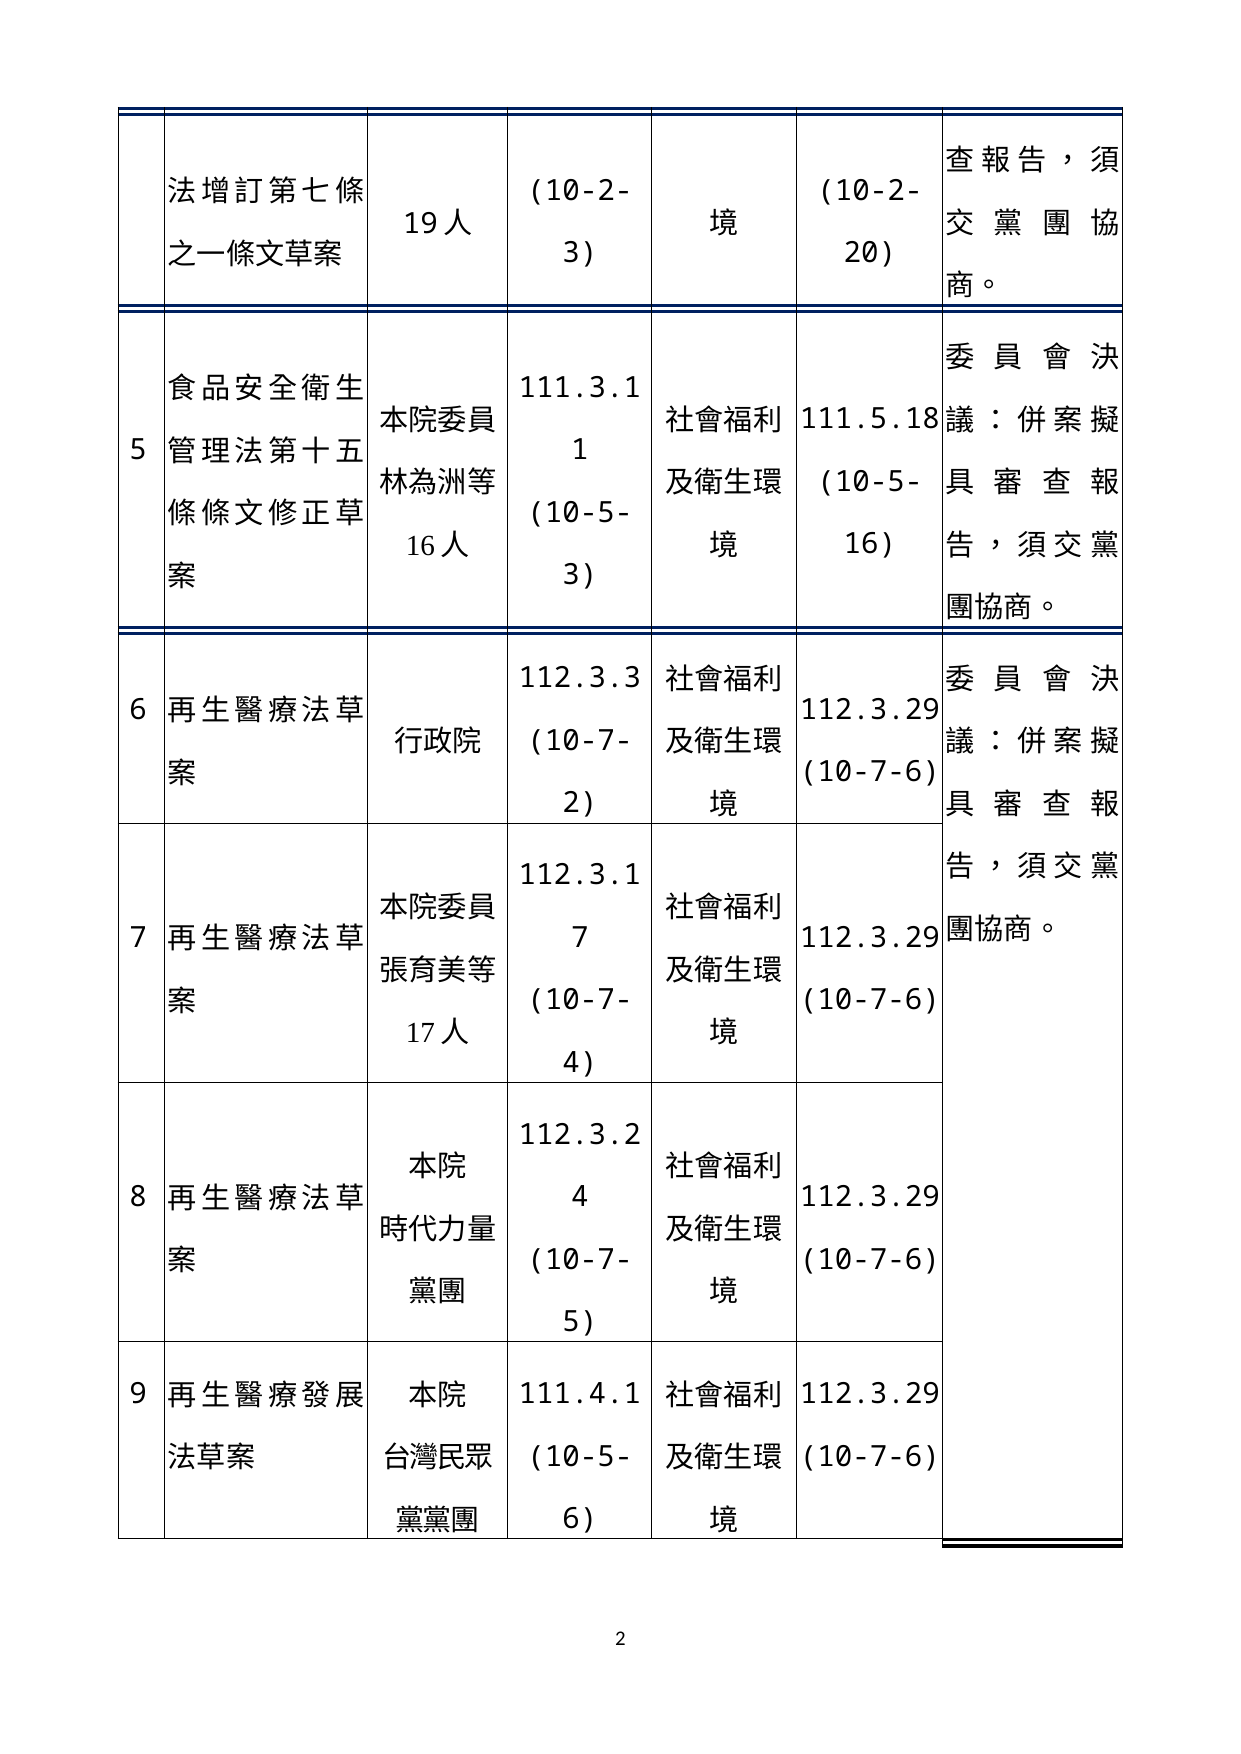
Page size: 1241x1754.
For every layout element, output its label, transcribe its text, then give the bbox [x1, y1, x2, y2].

table_cell 111.3.11 (10-5-3) [508, 313, 651, 626]
table_cell 再生醫療法草案 [165, 824, 367, 1082]
table_cell 再生醫療發展法草案 [165, 1342, 367, 1538]
table_cell 委員會決議：併案擬具審查報告，須交黨團協商。 [943, 635, 1122, 1538]
table_cell (10-2-20) [797, 116, 942, 304]
table_cell 社會福利及衛生環境 [652, 1342, 796, 1538]
table_cell 委員會決議：併案擬具審查報告，須交黨團協商。 [943, 313, 1122, 626]
table_cell 再生醫療法草案 [165, 1083, 367, 1341]
table_cell [119, 1083, 164, 1341]
table_cell 境 [652, 116, 796, 304]
table_cell 社會福利及衛生環境 [652, 313, 796, 626]
table_cell [119, 824, 164, 1082]
table_cell 112.3.24 (10-7-5) [508, 1083, 651, 1341]
table_cell 112.3.17 (10-7-4) [508, 824, 651, 1082]
table_cell 社會福利及衛生環境 [652, 824, 796, 1082]
table_cell 本院 時代力量黨團 [368, 1083, 507, 1341]
table_cell 社會福利及衛生環境 [652, 635, 796, 822]
table_cell 本院 台灣民眾黨黨團 [368, 1342, 507, 1538]
table_cell 法增訂第七條之一條文草案 [165, 116, 367, 304]
table_cell 食品安全衛生管理法第十五條條文修正草案 [165, 313, 367, 626]
table_cell 本院委員 林為洲等16人 [368, 313, 507, 626]
table_cell 19人 [368, 116, 507, 304]
table_cell 111.4.1 (10-5-6) [508, 1342, 651, 1538]
table_cell 111.5.18 (10-5-16) [797, 313, 942, 626]
table_cell 行政院 [368, 635, 507, 822]
table_cell 再生醫療法草案 [165, 635, 367, 822]
table_cell [119, 1342, 164, 1538]
table_cell [119, 116, 164, 304]
table_cell [119, 635, 164, 822]
table_cell 112.3.29 (10-7-6) [797, 1083, 942, 1341]
table_cell 112.3.29 (10-7-6) [797, 1342, 942, 1538]
table_cell 本院委員 張育美等17人 [368, 824, 507, 1082]
table_cell 社會福利及衛生環境 [652, 1083, 796, 1341]
table_cell 112.3.29 (10-7-6) [797, 635, 942, 822]
table_cell (10-2-3) [508, 116, 651, 304]
table_cell 112.3.3 (10-7-2) [508, 635, 651, 822]
table_cell [119, 313, 164, 626]
table_cell 查報告，須交黨團協商。 [943, 116, 1122, 304]
table_cell 112.3.29 (10-7-6) [797, 824, 942, 1082]
